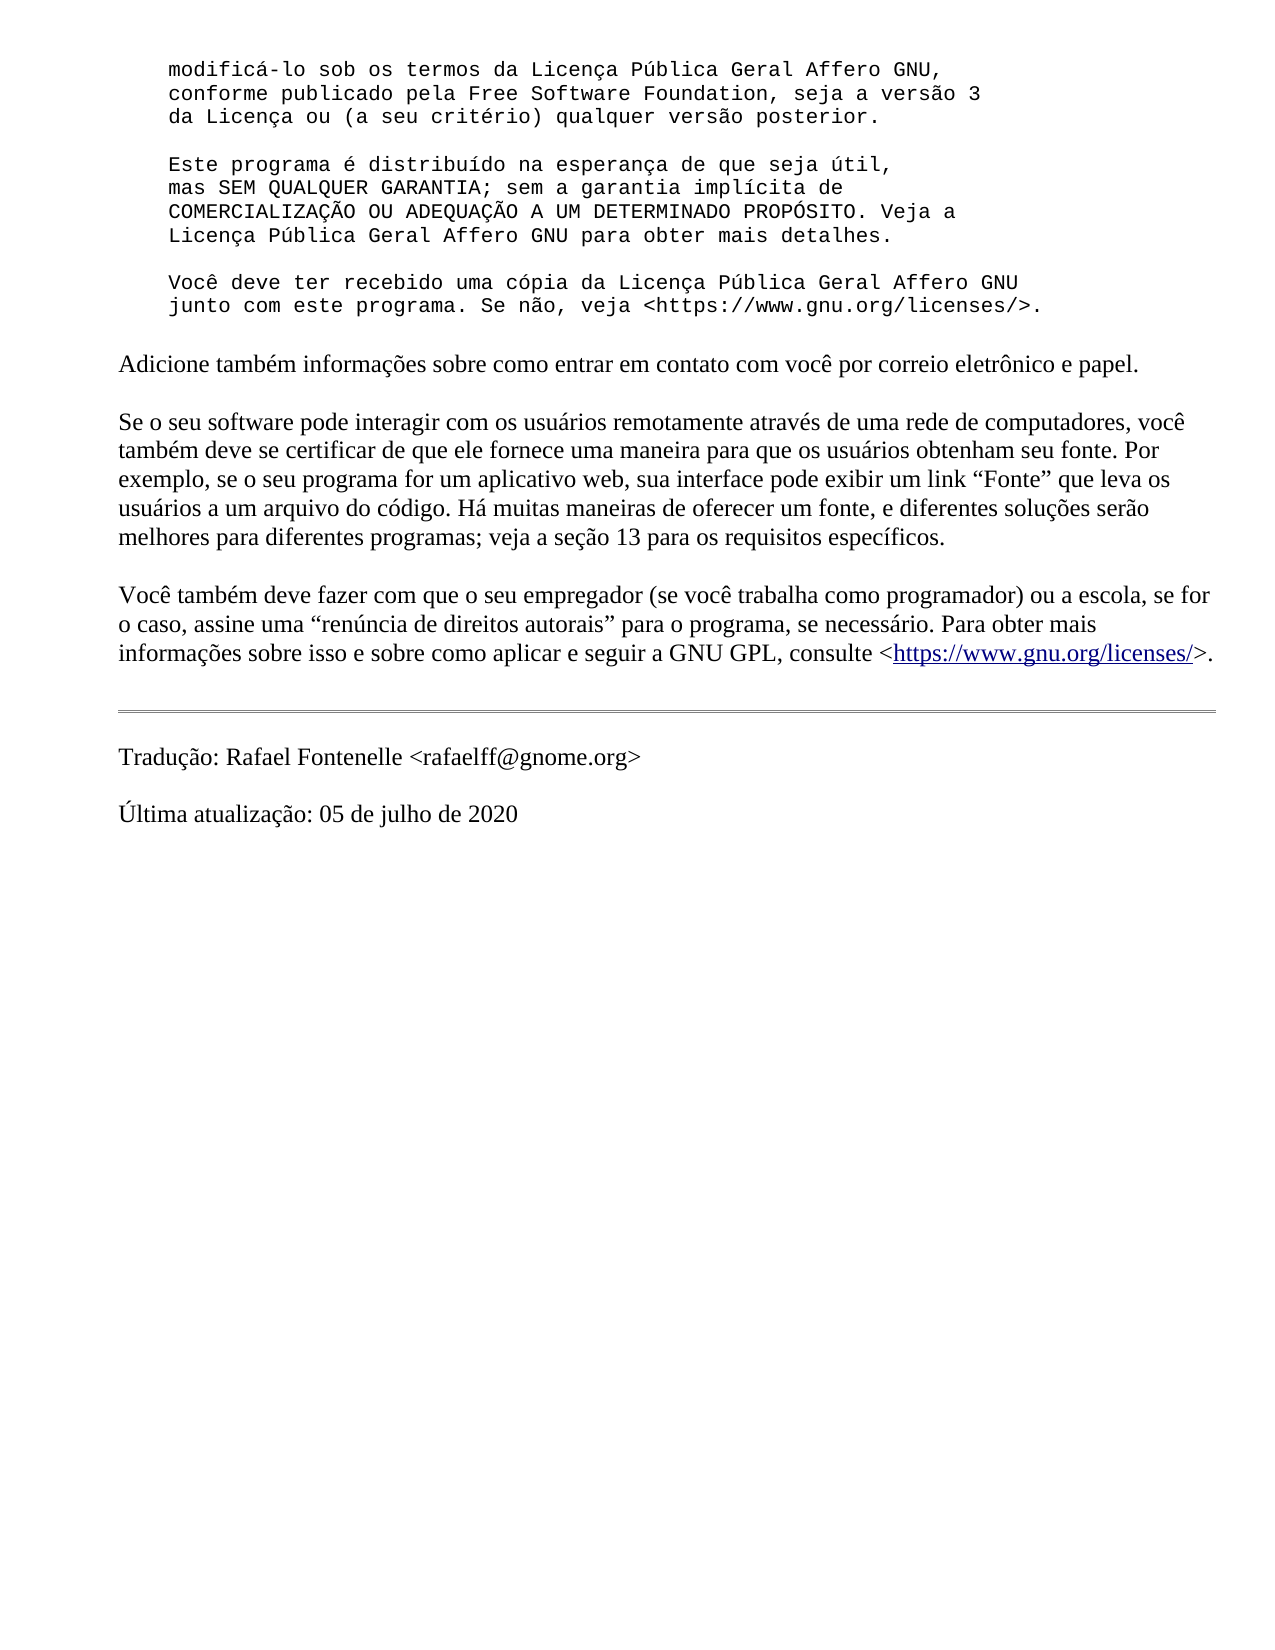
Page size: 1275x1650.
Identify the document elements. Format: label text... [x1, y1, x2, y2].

text Você também deve fazer com que o seu empregador (se você trabalha como programador) ou a escola, se for o caso, assine uma “renúncia de direitos autorais” para o programa, se necessário. Para obter mais informações sobre isso e sobre como aplicar e seguir a GNU GPL, consulte <https://www.gnu.org/licenses/>. [118, 580, 1216, 666]
text mas SEM QUALQUER GARANTIA; sem a garantia implícita de [118, 177, 1216, 201]
text modificá-lo sob os termos da Licença Pública Geral Affero GNU, [118, 59, 1216, 83]
text Você deve ter recebido uma cópia da Licença Pública Geral Affero GNU [118, 272, 1216, 296]
text conforme publicado pela Free Software Foundation, seja a versão 3 [118, 83, 1216, 106]
text Licença Pública Geral Affero GNU para obter mais detalhes. [118, 224, 1216, 248]
text Adicione também informações sobre como entrar em contato com você por correio eletrônico e papel. [118, 349, 1216, 377]
text da Licença ou (a seu critério) qualquer versão posterior. [118, 106, 1216, 130]
text Este programa é distribuído na esperança de que seja útil, [118, 154, 1216, 177]
text Se o seu software pode interagir com os usuários remotamente através de uma rede de computadores, você também deve se certificar de que ele fornece uma maneira para que os usuários obtenham seu fonte. Por exemplo, se o seu programa for um aplicativo web, sua interface pode exibir um link “Fonte” que leva os usuários a um arquivo do código. Há muitas maneiras de oferecer um fonte, e diferentes soluções serão melhores para diferentes programas; veja a seção 13 para os requisitos específicos. [118, 407, 1216, 551]
text junto com este programa. Se não, veja <https://www.gnu.org/licenses/>. [118, 296, 1216, 319]
text COMERCIALIZAÇÃO OU ADEQUAÇÃO A UM DETERMINADO PROPÓSITO. Veja a [118, 201, 1216, 224]
text Tradução: Rafael Fontenelle <rafaelff@gnome.org> Última atualização: 05 de julho de 2020 [118, 742, 1216, 828]
